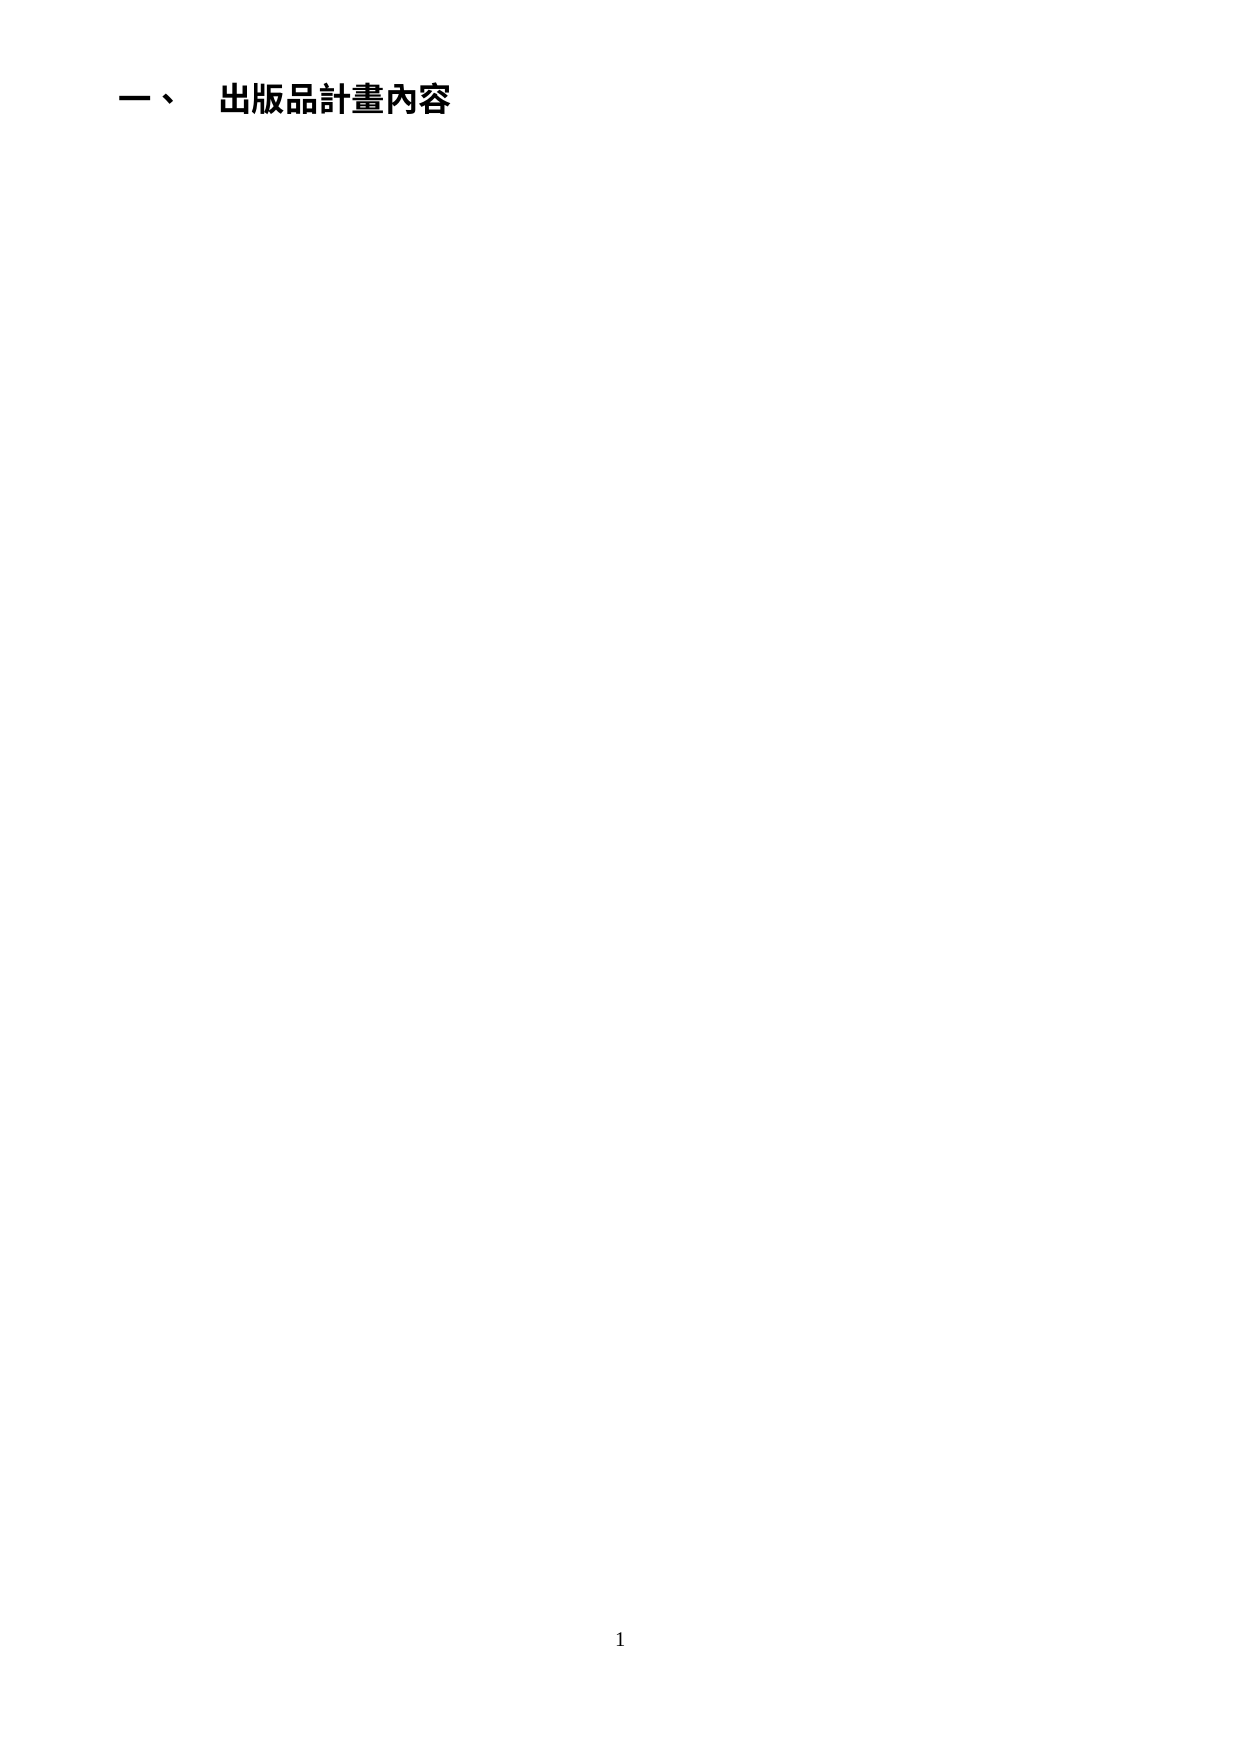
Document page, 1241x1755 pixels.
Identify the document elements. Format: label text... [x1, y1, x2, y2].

text 一、 出版品計畫內容 [118, 71, 1168, 122]
